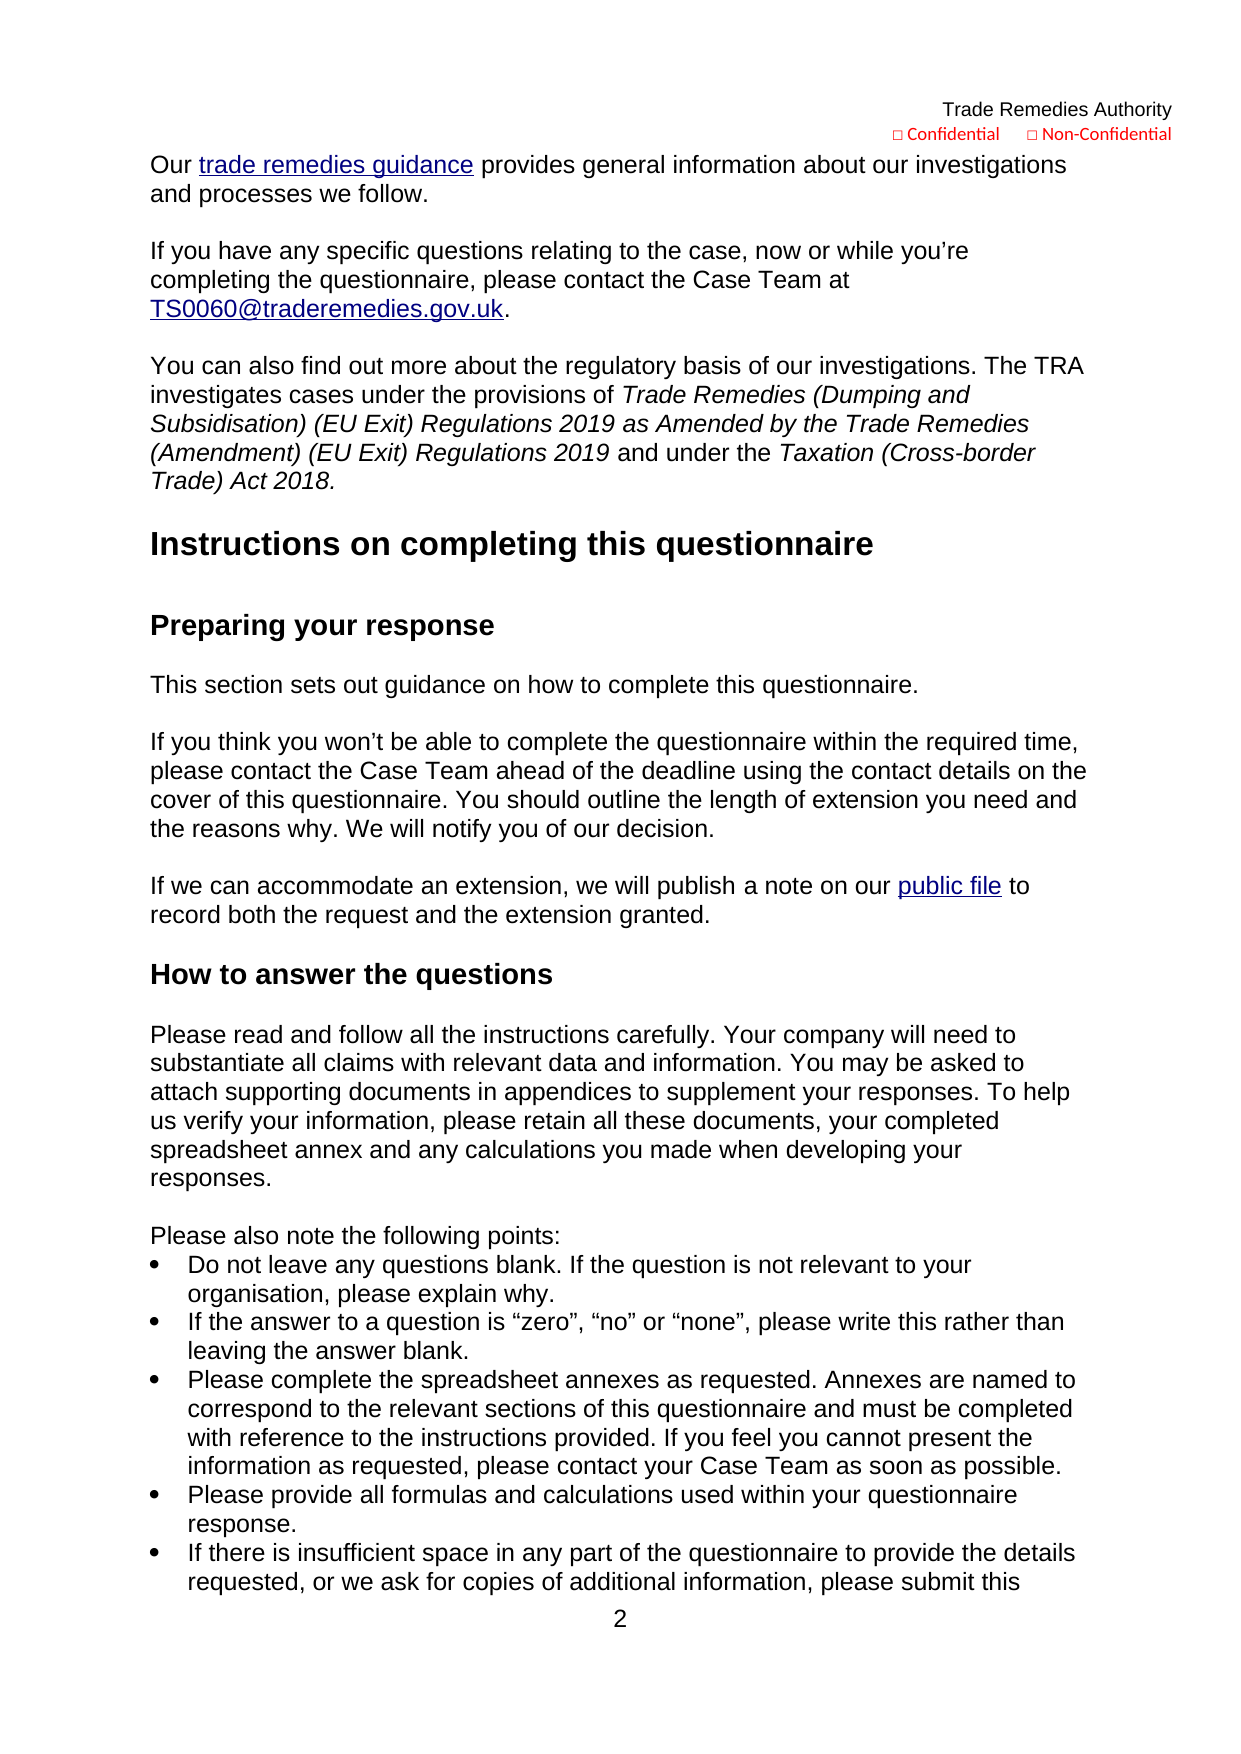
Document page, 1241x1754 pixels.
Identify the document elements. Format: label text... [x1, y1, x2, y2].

text Our trade remedies guidance provides general information about our investigations and processes we follow. [150, 150, 1090, 207]
subtitle Instructions on completing this questionnaire [150, 524, 1090, 562]
text Please read and follow all the instructions carefully. Your company will need to substantiate all claims with relevant data and information. You may be asked to attach supporting documents in appendices to supplement your responses. To help us verify your information, please retain all these documents, your completed spreadsheet annex and any calculations you made when developing your responses. [150, 1020, 1090, 1192]
list Please complete the spreadsheet annexes as requested. Annexes are named to correspond to the relevant sections of this questionnaire and must be completed with reference to the instructions provided. If you feel you cannot present the information as requested, please contact your Case Team as soon as possible. [150, 1365, 1090, 1480]
list Do not leave any questions blank. If the question is not relevant to your organisation, please explain why. [150, 1250, 1090, 1307]
list If there is insufficient space in any part of the questionnaire to provide the details requested, or we ask for copies of additional information, please submit this [150, 1538, 1090, 1595]
text Preparing your response [150, 608, 1090, 641]
text If you think you won’t be able to complete the questionnaire within the required time, please contact the Case Team ahead of the deadline using the contact details on the cover of this questionnaire. You should outline the length of extension you need and the reasons why. We will notify you of our decision. [150, 727, 1090, 842]
text This section sets out guidance on how to complete this questionnaire. [150, 670, 1090, 699]
list Please provide all formulas and calculations used within your questionnaire response. [150, 1480, 1090, 1538]
text You can also find out more about the regulatory basis of our investigations. The TRA investigates cases under the provisions of Trade Remedies (Dumping and Subsidisation) (EU Exit) Regulations 2019 as Amended by the Trade Remedies (Amendment) (EU Exit) Regulations 2019 and under the Taxation (Cross-border Trade) Act 2018. [150, 351, 1090, 495]
text If we can accommodate an extension, we will publish a note on our public file to record both the request and the extension granted. [150, 871, 1090, 929]
list If the answer to a question is “zero”, “no” or “none”, please write this rather than leaving the answer blank. [150, 1307, 1090, 1365]
text How to answer the questions [150, 957, 1090, 991]
text If you have any specific questions relating to the case, now or while you’re completing the questionnaire, please contact the Case Team at TS0060@traderemedies.gov.uk. [150, 236, 1090, 322]
text Please also note the following points: [150, 1221, 1090, 1250]
